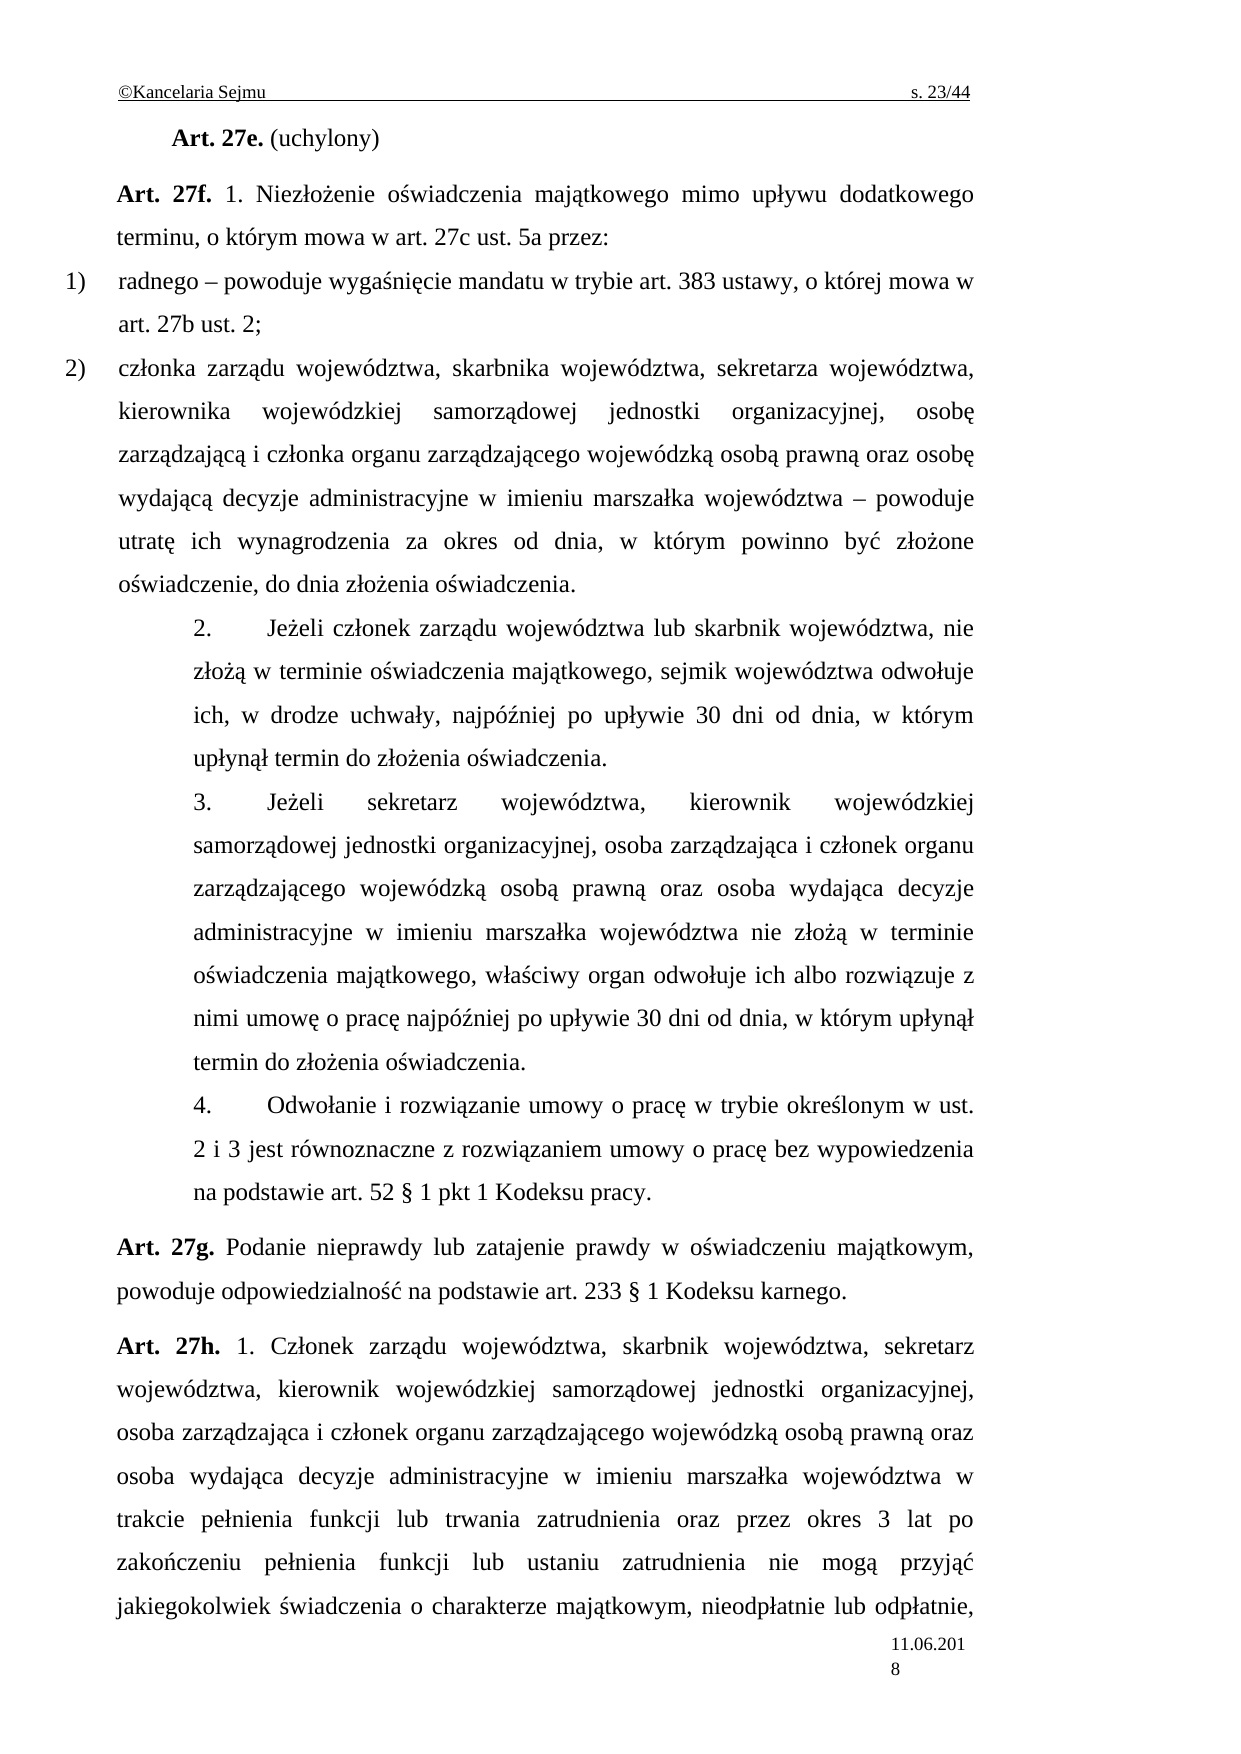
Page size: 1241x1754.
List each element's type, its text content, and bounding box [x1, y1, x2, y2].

list radnego – powoduje wygaśnięcie mandatu w trybie art. 383 ustawy, o której mowa w art. 27b ust. 2; [65, 266, 975, 338]
text Art. 27e. (uchylony) [171, 123, 975, 152]
text Art. 27h. 1. Członek zarządu województwa, skarbnik województwa, sekretarz województwa, kierownik wojewódzkiej samorządowej jednostki organizacyjnej, osoba zarządzająca i członek organu zarządzającego wojewódzką osobą prawną oraz osoba wydająca decyzje administracyjne w imieniu marszałka województwa w trakcie pełnienia funkcji lub trwania zatrudnienia oraz przez okres 3 lat po zakończeniu pełnienia funkcji lub ustaniu zatrudnienia nie mogą przyjąć jakiegokolwiek świadczenia o charakterze majątkowym, nieodpłatnie lub odpłatnie, [116, 1331, 975, 1619]
list Jeżeli sekretarz województwa, kierownik wojewódzkiej samorządowej jednostki organizacyjnej, osoba zarządzająca i członek organu zarządzającego wojewódzką osobą prawną oraz osoba wydająca decyzje administracyjne w imieniu marszałka województwa nie złożą w terminie oświadczenia majątkowego, właściwy organ odwołuje ich albo rozwiązuje z nimi umowę o pracę najpóźniej po upływie 30 dni od dnia, w którym upłynął termin do złożenia oświadczenia. [193, 787, 975, 1075]
list członka zarządu województwa, skarbnika województwa, sekretarza województwa, kierownika wojewódzkiej samorządowej jednostki organizacyjnej, osobę zarządzającą i członka organu zarządzającego wojewódzką osobą prawną oraz osobę wydającą decyzje administracyjne w imieniu marszałka województwa – powoduje utratę ich wynagrodzenia za okres od dnia, w którym powinno być złożone oświadczenie, do dnia złożenia oświadczenia. [65, 353, 975, 598]
list Jeżeli członek zarządu województwa lub skarbnik województwa, nie złożą w terminie oświadczenia majątkowego, sejmik województwa odwołuje ich, w drodze uchwały, najpóźniej po upływie 30 dni od dnia, w którym upłynął termin do złożenia oświadczenia. [193, 613, 975, 772]
list Odwołanie i rozwiązanie umowy o pracę w trybie określonym w ust. 2 i 3 jest równoznaczne z rozwiązaniem umowy o pracę bez wypowiedzenia na podstawie art. 52 § 1 pkt 1 Kodeksu pracy. [193, 1090, 975, 1206]
text Art. 27g. Podanie nieprawdy lub zatajenie prawdy w oświadczeniu majątkowym, powoduje odpowiedzialność na podstawie art. 233 § 1 Kodeksu karnego. [116, 1232, 975, 1304]
text Art. 27f. 1. Niezłożenie oświadczenia majątkowego mimo upływu dodatkowego terminu, o którym mowa w art. 27c ust. 5a przez: [116, 179, 975, 251]
